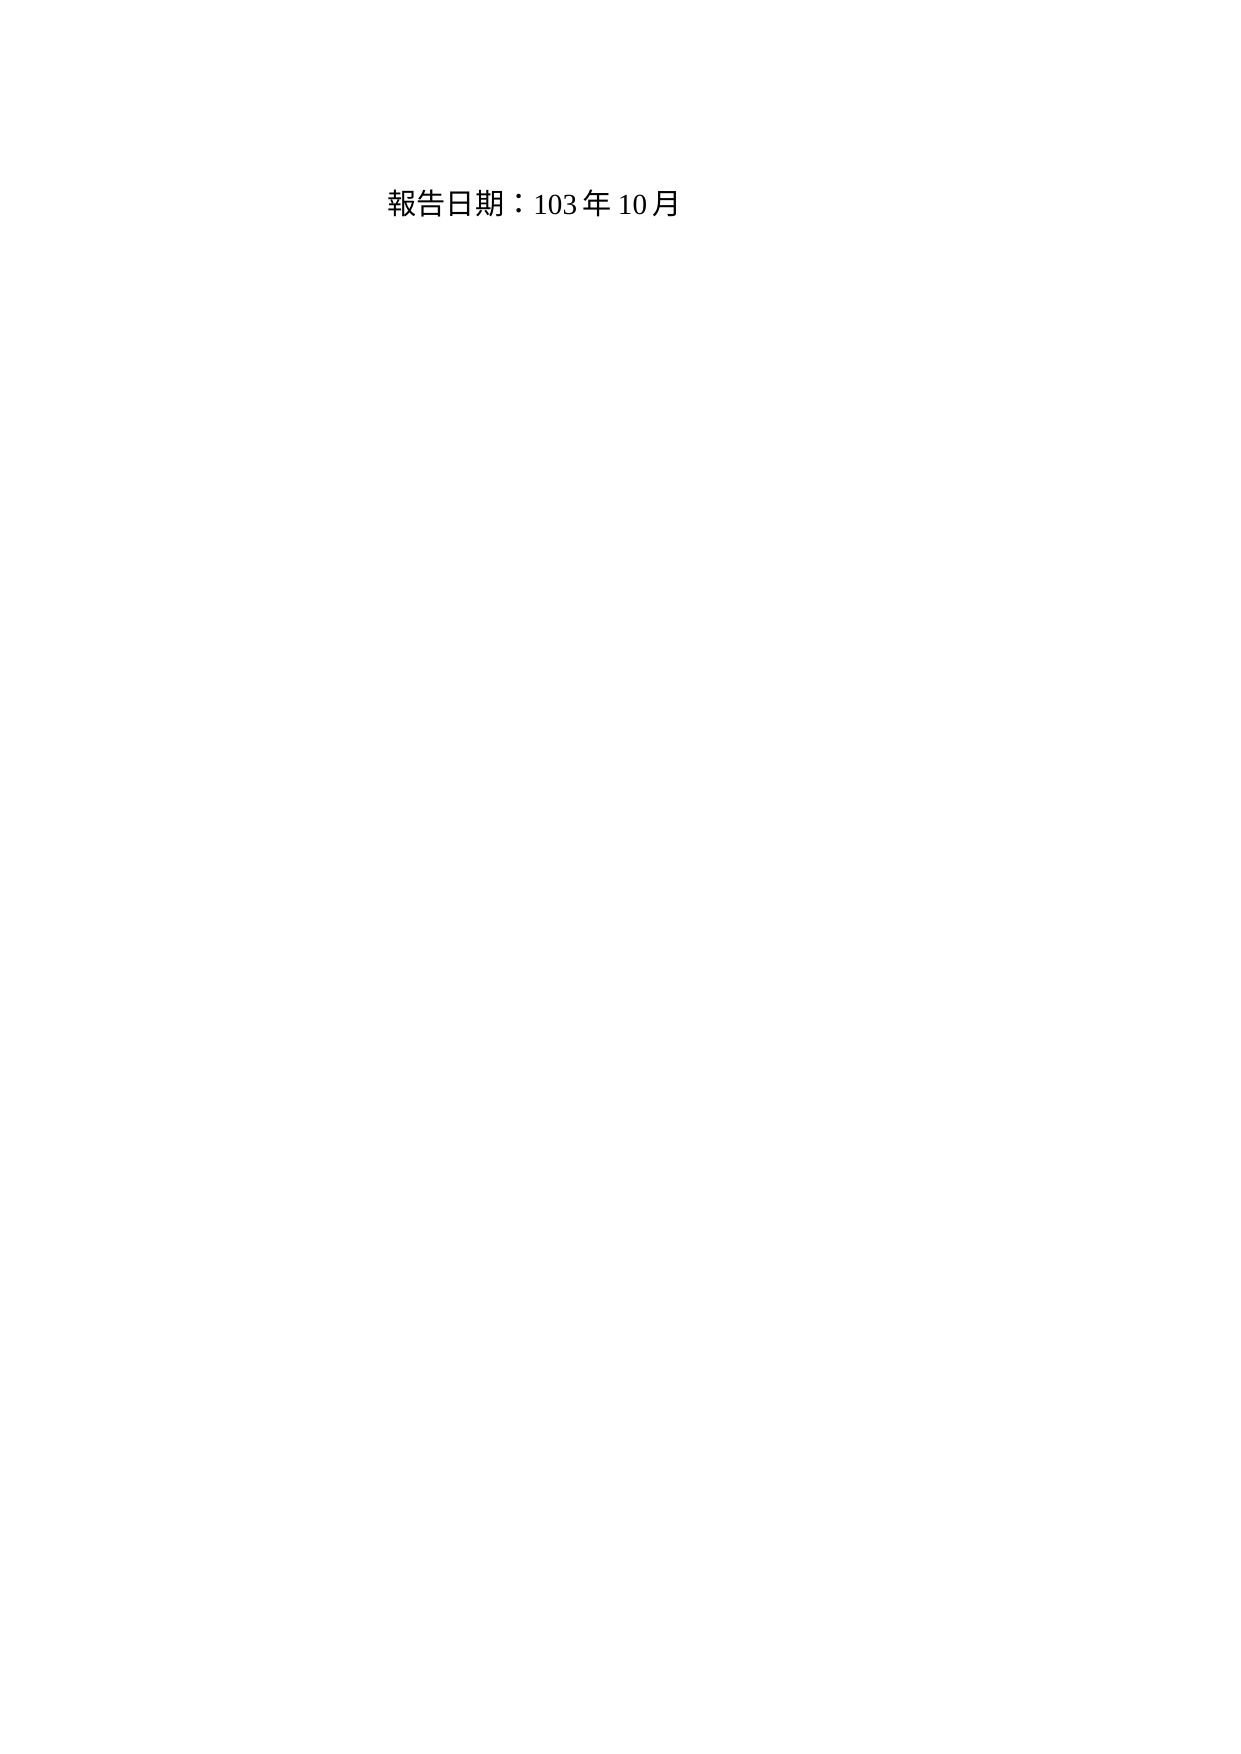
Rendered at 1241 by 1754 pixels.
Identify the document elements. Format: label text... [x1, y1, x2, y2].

text 報告日期：103年10月 [387, 164, 1078, 239]
